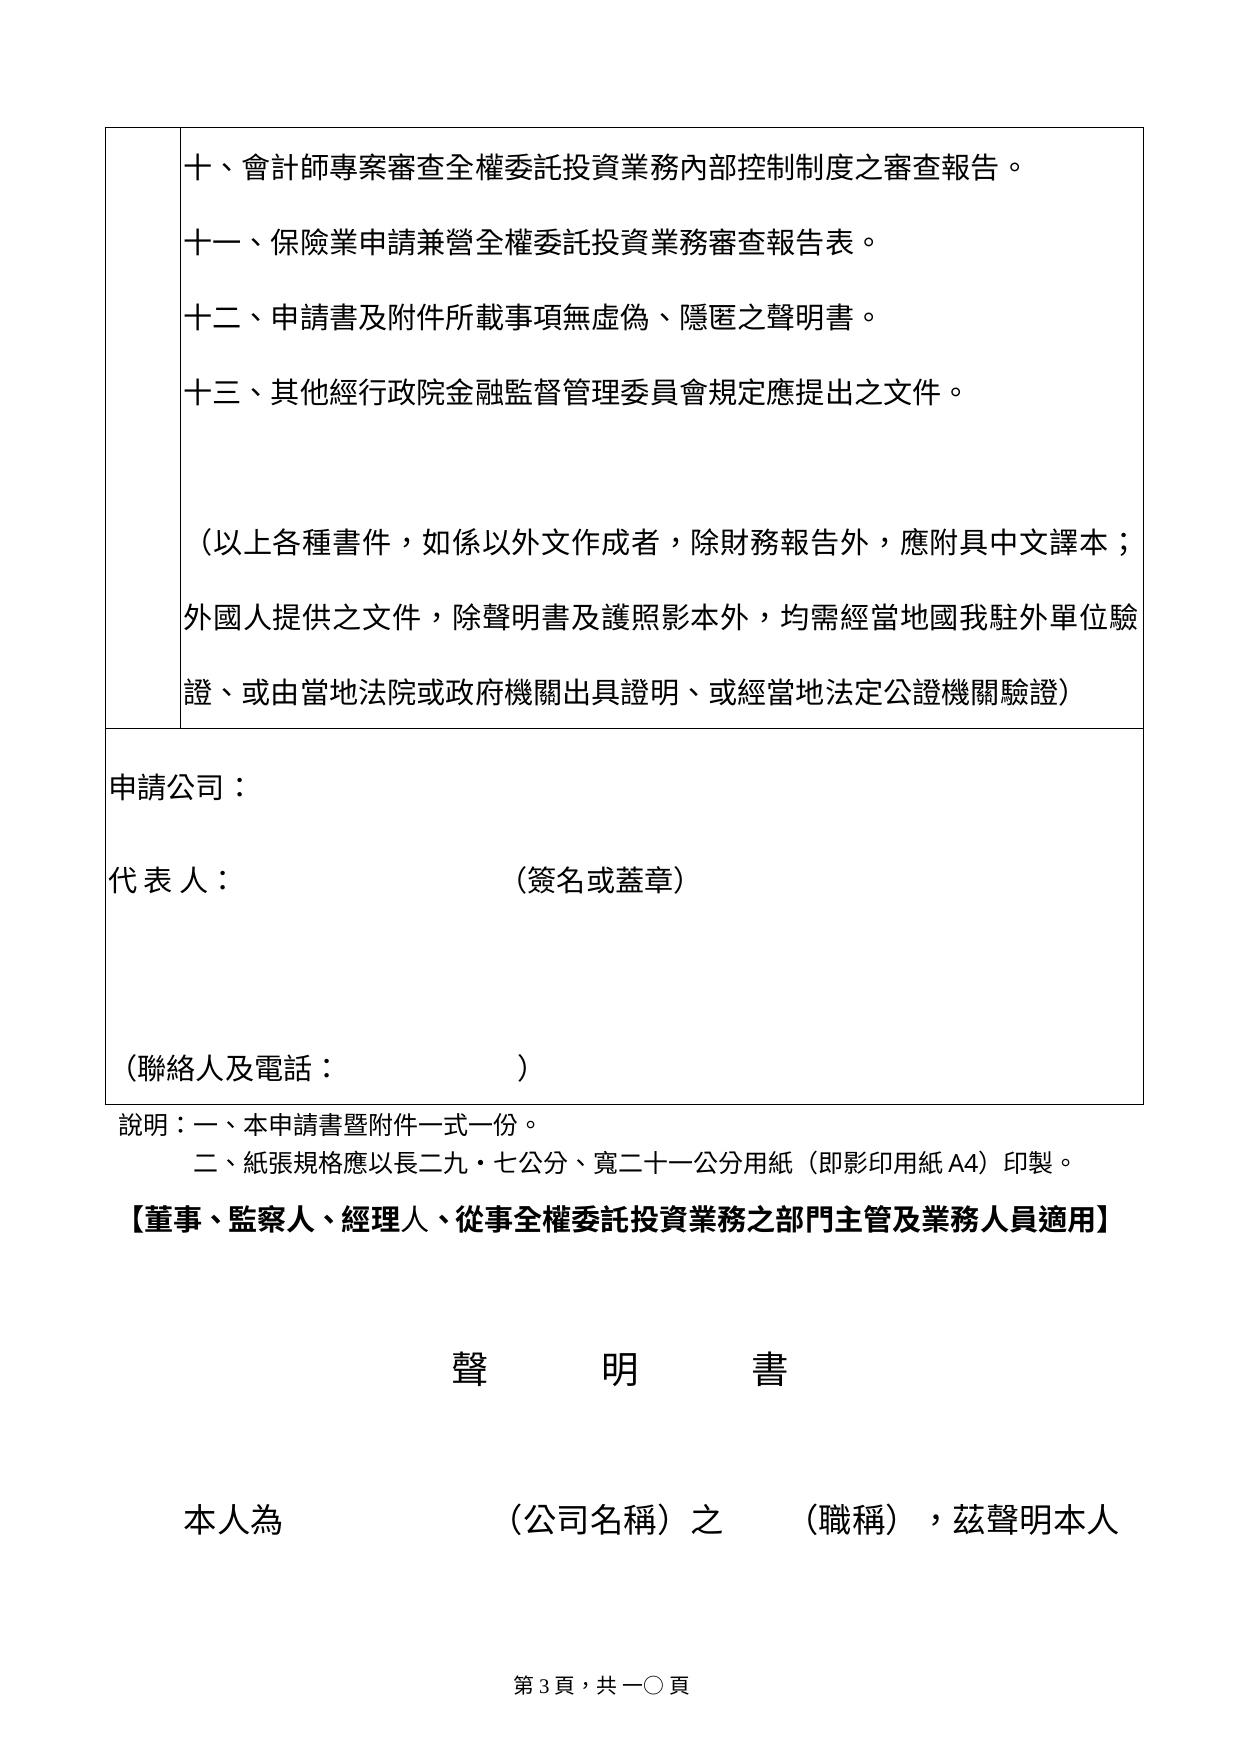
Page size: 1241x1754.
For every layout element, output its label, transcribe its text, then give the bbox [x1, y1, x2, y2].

table_cell [106, 128, 180, 728]
text 本人為 （公司名稱）之 （職稱），茲聲明本人 [118, 1480, 1122, 1555]
table_cell 申請公司： 代 表 人： （簽名或蓋章） （聯絡人及電話： ） [106, 729, 1143, 1104]
text 說明：一、本申請書暨附件一式一份。 [118, 1105, 1122, 1143]
text 【董事、監察人、經理人、從事全權委託投資業務之部門主管及業務人員適用】 [118, 1180, 1122, 1255]
table_cell 十、會計師專案審查全權委託投資業務內部控制制度之審查報告。 十一、保險業申請兼營全權委託投資業務審查報告表。 十二、申請書及附件所載事項無虛偽、隱匿之聲明書。 十三、其他經行政院金融監督管理委員會規定應提出之文件。 （以上各種書件，如係以外文作成者，除財務報告外，應附具中文譯本；外國人提供之文件，除聲明書及護照影本外，均需經當地國我駐外單位驗證、或由當地法院或政府機關出具證明、或經當地法定公證機關驗證） [181, 128, 1143, 728]
text 二、紙張規格應以長二九‧七公分、寬二十一公分用紙（即影印用紙A4）印製。 [193, 1143, 1122, 1180]
text 聲 明 書 [118, 1330, 1122, 1405]
